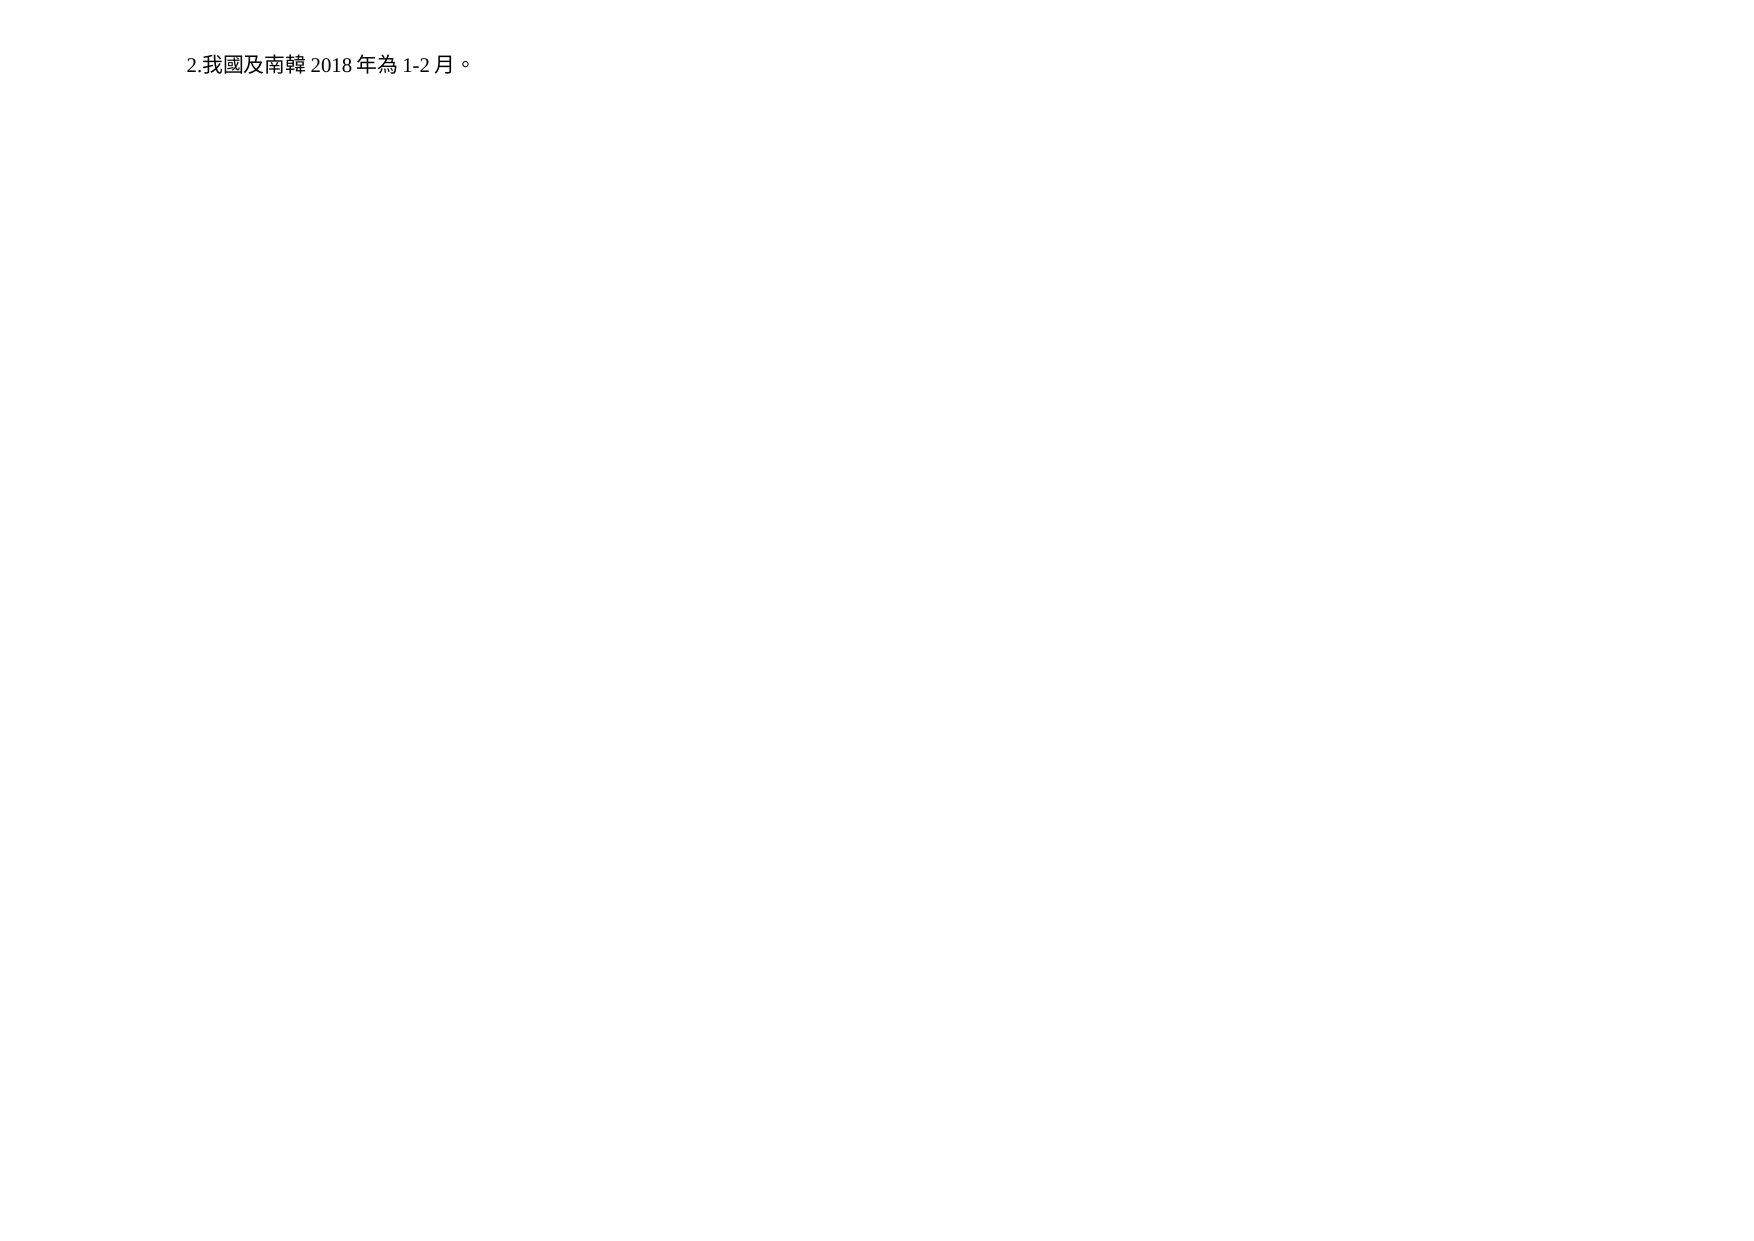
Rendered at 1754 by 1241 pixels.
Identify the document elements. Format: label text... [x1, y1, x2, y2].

table_cell 2.我國及南韓2018年為1-2月。 [79, 45, 1669, 82]
